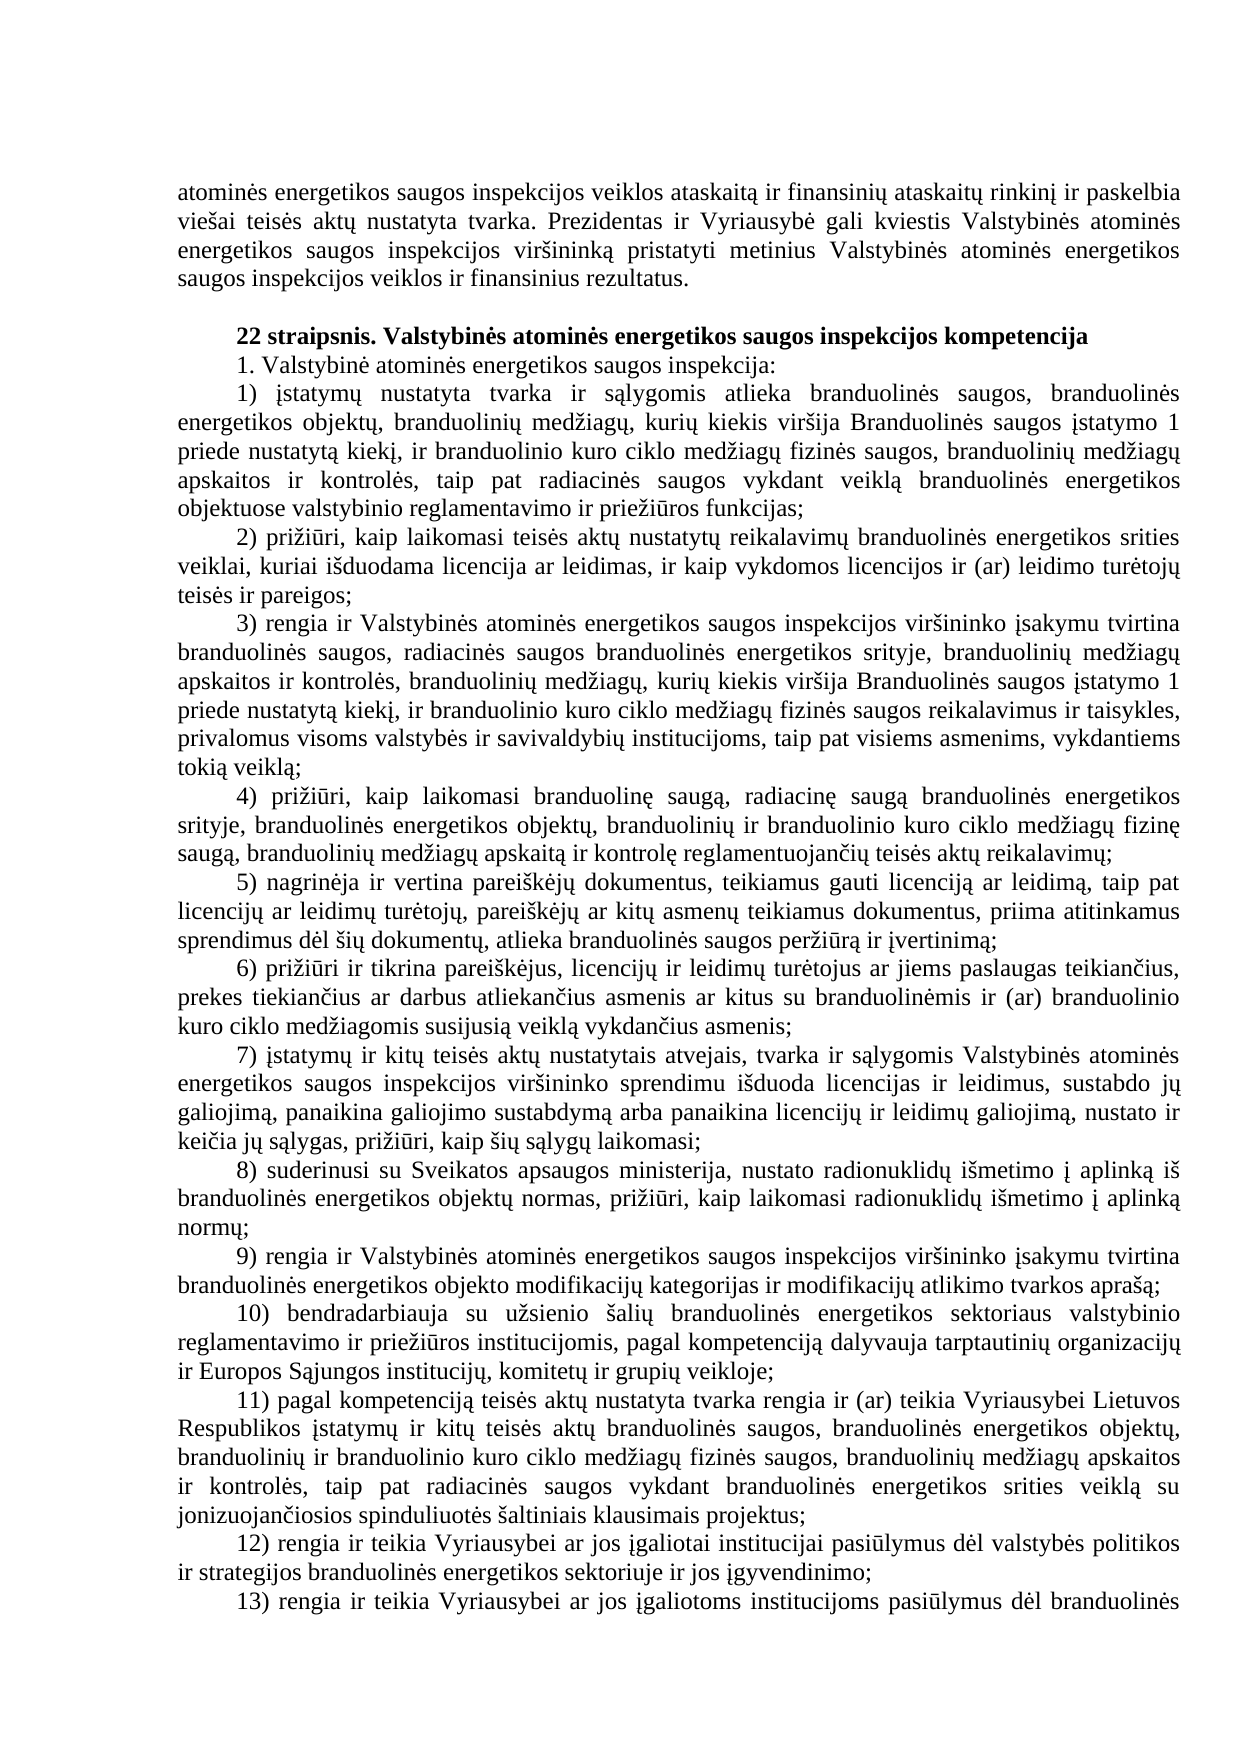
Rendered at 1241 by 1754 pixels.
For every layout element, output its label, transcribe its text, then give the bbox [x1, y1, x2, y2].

text 12) rengia ir teikia Vyriausybei ar jos įgaliotai institucijai pasiūlymus dėl valstybės politikos ir strategijos branduolinės energetikos sektoriuje ir jos įgyvendinimo; [177, 1528, 1181, 1586]
text 1. Valstybinė atominės energetikos saugos inspekcija: [177, 350, 1181, 378]
text 10) bendradarbiauja su užsienio šalių branduolinės energetikos sektoriaus valstybinio reglamentavimo ir priežiūros institucijomis, pagal kompetenciją dalyvauja tarptautinių organizacijų ir Europos Sąjungos institucijų, komitetų ir grupių veikloje; [177, 1298, 1181, 1385]
text 8) suderinusi su Sveikatos apsaugos ministerija, nustato radionuklidų išmetimo į aplinką iš branduolinės energetikos objektų normas, prižiūri, kaip laikomasi radionuklidų išmetimo į aplinką normų; [177, 1155, 1181, 1241]
text 3) rengia ir Valstybinės atominės energetikos saugos inspekcijos viršininko įsakymu tvirtina branduolinės saugos, radiacinės saugos branduolinės energetikos srityje, branduolinių medžiagų apskaitos ir kontrolės, branduolinių medžiagų, kurių kiekis viršija Branduolinės saugos įstatymo 1 priede nustatytą kiekį, ir branduolinio kuro ciklo medžiagų fizinės saugos reikalavimus ir taisykles, privalomus visoms valstybės ir savivaldybių institucijoms, taip pat visiems asmenims, vykdantiems tokią veiklą; [177, 608, 1181, 781]
text atominės energetikos saugos inspekcijos veiklos ataskaitą ir finansinių ataskaitų rinkinį ir paskelbia viešai teisės aktų nustatyta tvarka. Prezidentas ir Vyriausybė gali kviestis Valstybinės atominės energetikos saugos inspekcijos viršininką pristatyti metinius Valstybinės atominės energetikos saugos inspekcijos veiklos ir finansinius rezultatus. [177, 177, 1181, 292]
text 9) rengia ir Valstybinės atominės energetikos saugos inspekcijos viršininko įsakymu tvirtina branduolinės energetikos objekto modifikacijų kategorijas ir modifikacijų atlikimo tvarkos aprašą; [177, 1241, 1181, 1298]
text 13) rengia ir teikia Vyriausybei ar jos įgaliotoms institucijoms pasiūlymus dėl branduolinės [177, 1586, 1181, 1615]
text 4) prižiūri, kaip laikomasi branduolinę saugą, radiacinę saugą branduolinės energetikos srityje, branduolinės energetikos objektų, branduolinių ir branduolinio kuro ciklo medžiagų fizinę saugą, branduolinių medžiagų apskaitą ir kontrolę reglamentuojančių teisės aktų reikalavimų; [177, 781, 1181, 867]
text 7) įstatymų ir kitų teisės aktų nustatytais atvejais, tvarka ir sąlygomis Valstybinės atominės energetikos saugos inspekcijos viršininko sprendimu išduoda licencijas ir leidimus, sustabdo jų galiojimą, panaikina galiojimo sustabdymą arba panaikina licencijų ir leidimų galiojimą, nustato ir keičia jų sąlygas, prižiūri, kaip šių sąlygų laikomasi; [177, 1040, 1181, 1155]
text 2) prižiūri, kaip laikomasi teisės aktų nustatytų reikalavimų branduolinės energetikos srities veiklai, kuriai išduodama licencija ar leidimas, ir kaip vykdomos licencijos ir (ar) leidimo turėtojų teisės ir pareigos; [177, 522, 1181, 608]
text 22 straipsnis. Valstybinės atominės energetikos saugos inspekcijos kompetencija [177, 321, 1181, 350]
text 11) pagal kompetenciją teisės aktų nustatyta tvarka rengia ir (ar) teikia Vyriausybei Lietuvos Respublikos įstatymų ir kitų teisės aktų branduolinės saugos, branduolinės energetikos objektų, branduolinių ir branduolinio kuro ciklo medžiagų fizinės saugos, branduolinių medžiagų apskaitos ir kontrolės, taip pat radiacinės saugos vykdant branduolinės energetikos srities veiklą su jonizuojančiosios spinduliuotės šaltiniais klausimais projektus; [177, 1385, 1181, 1528]
text 6) prižiūri ir tikrina pareiškėjus, licencijų ir leidimų turėtojus ar jiems paslaugas teikiančius, prekes tiekiančius ar darbus atliekančius asmenis ar kitus su branduolinėmis ir (ar) branduolinio kuro ciklo medžiagomis susijusią veiklą vykdančius asmenis; [177, 953, 1181, 1040]
text 5) nagrinėja ir vertina pareiškėjų dokumentus, teikiamus gauti licenciją ar leidimą, taip pat licencijų ar leidimų turėtojų, pareiškėjų ar kitų asmenų teikiamus dokumentus, priima atitinkamus sprendimus dėl šių dokumentų, atlieka branduolinės saugos peržiūrą ir įvertinimą; [177, 867, 1181, 953]
text 1) įstatymų nustatyta tvarka ir sąlygomis atlieka branduolinės saugos, branduolinės energetikos objektų, branduolinių medžiagų, kurių kiekis viršija Branduolinės saugos įstatymo 1 priede nustatytą kiekį, ir branduolinio kuro ciklo medžiagų fizinės saugos, branduolinių medžiagų apskaitos ir kontrolės, taip pat radiacinės saugos vykdant veiklą branduolinės energetikos objektuose valstybinio reglamentavimo ir priežiūros funkcijas; [177, 378, 1181, 522]
